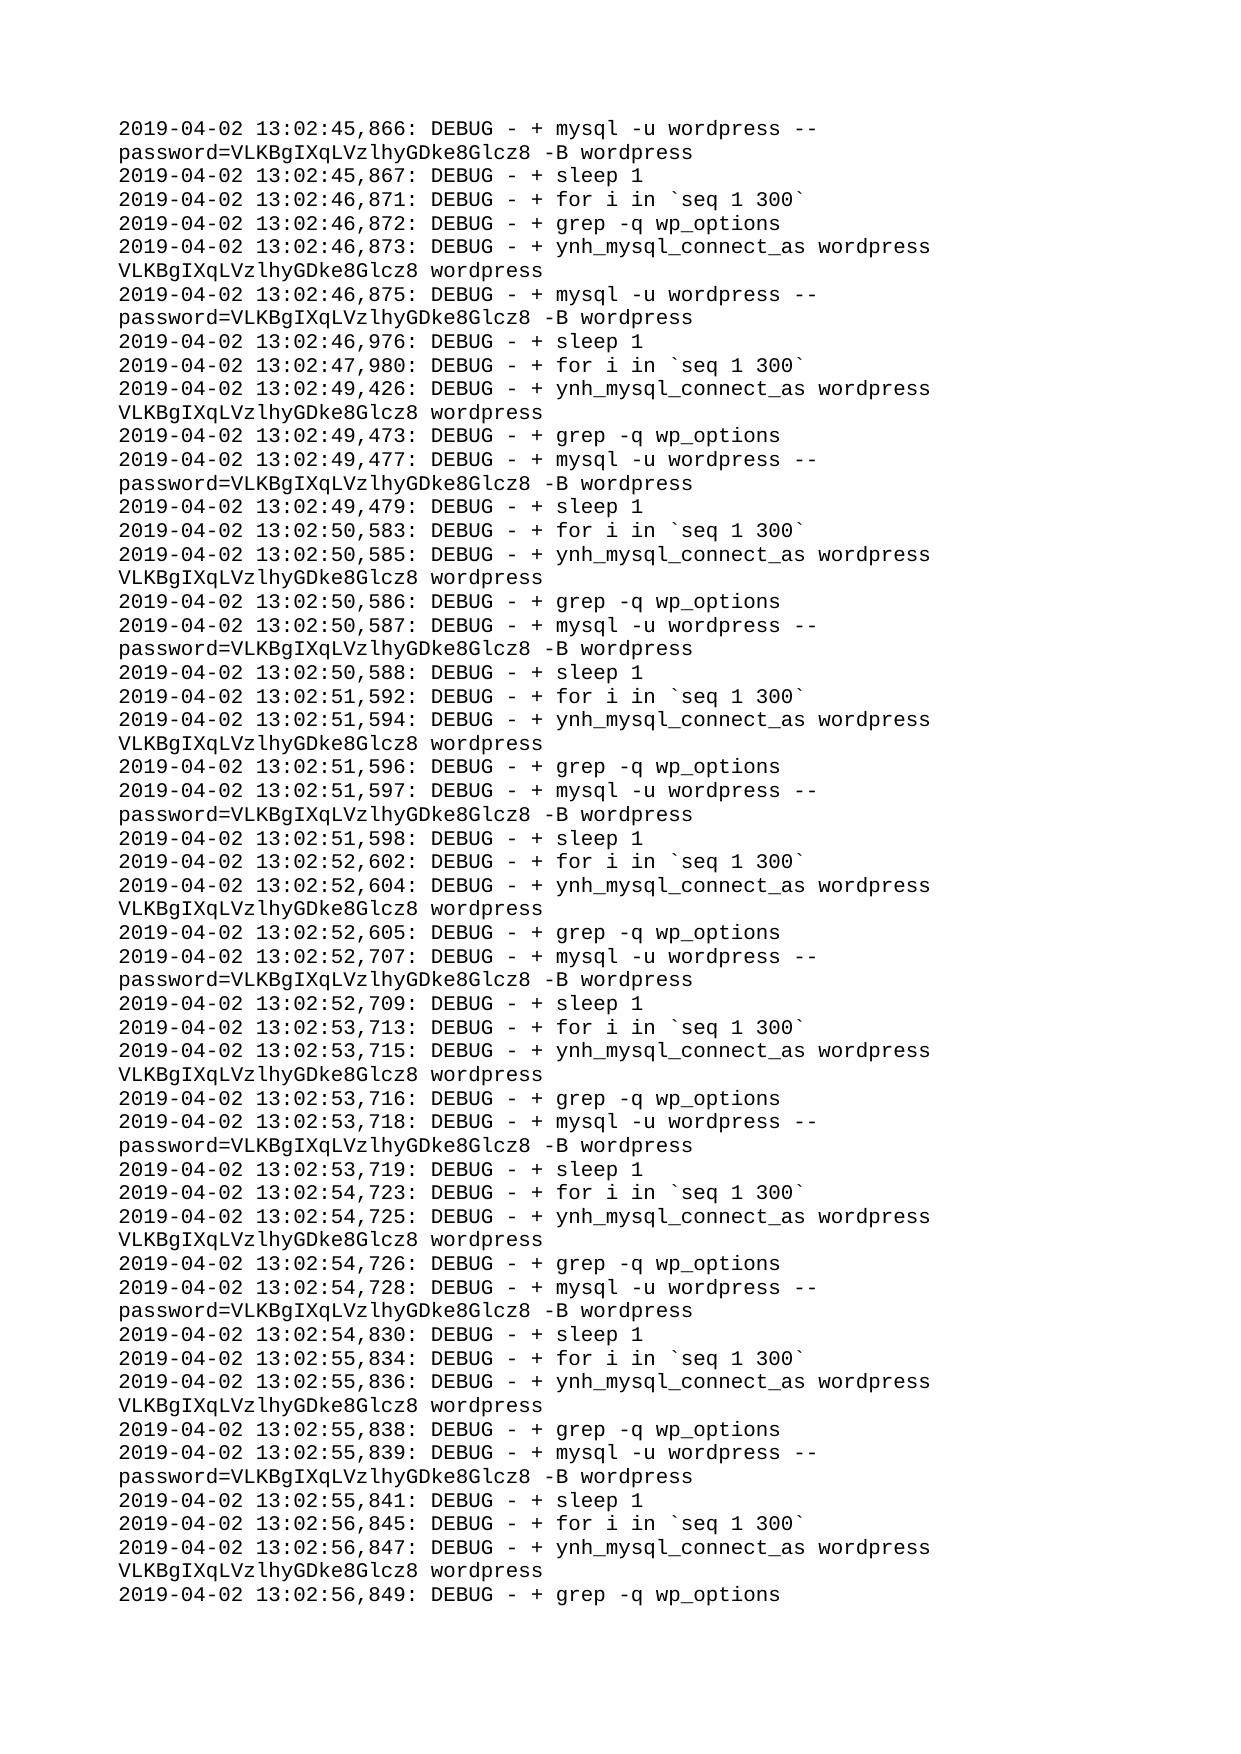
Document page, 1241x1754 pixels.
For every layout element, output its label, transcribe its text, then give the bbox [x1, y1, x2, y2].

text 2019-04-02 13:02:54,830: DEBUG - + sleep 1 [118, 1324, 1122, 1348]
text 2019-04-02 13:02:51,597: DEBUG - + mysql -u wordpress --password=VLKBgIXqLVzlhyGDke8Glcz8 -B wordpress [118, 780, 1122, 827]
text 2019-04-02 13:02:51,598: DEBUG - + sleep 1 [118, 827, 1122, 851]
text 2019-04-02 13:02:52,707: DEBUG - + mysql -u wordpress --password=VLKBgIXqLVzlhyGDke8Glcz8 -B wordpress [118, 946, 1122, 993]
text 2019-04-02 13:02:45,867: DEBUG - + sleep 1 [118, 165, 1122, 189]
text 2019-04-02 13:02:45,866: DEBUG - + mysql -u wordpress --password=VLKBgIXqLVzlhyGDke8Glcz8 -B wordpress [118, 118, 1122, 165]
text 2019-04-02 13:02:55,838: DEBUG - + grep -q wp_options [118, 1419, 1122, 1442]
text 2019-04-02 13:02:47,980: DEBUG - + for i in `seq 1 300` [118, 354, 1122, 378]
text 2019-04-02 13:02:46,976: DEBUG - + sleep 1 [118, 331, 1122, 354]
text 2019-04-02 13:02:55,841: DEBUG - + sleep 1 [118, 1489, 1122, 1513]
text 2019-04-02 13:02:53,718: DEBUG - + mysql -u wordpress --password=VLKBgIXqLVzlhyGDke8Glcz8 -B wordpress [118, 1111, 1122, 1158]
text 2019-04-02 13:02:55,839: DEBUG - + mysql -u wordpress --password=VLKBgIXqLVzlhyGDke8Glcz8 -B wordpress [118, 1442, 1122, 1489]
text 2019-04-02 13:02:54,726: DEBUG - + grep -q wp_options [118, 1253, 1122, 1277]
text 2019-04-02 13:02:52,602: DEBUG - + for i in `seq 1 300` [118, 851, 1122, 875]
text 2019-04-02 13:02:46,871: DEBUG - + for i in `seq 1 300` [118, 189, 1122, 213]
text 2019-04-02 13:02:49,479: DEBUG - + sleep 1 [118, 496, 1122, 520]
text 2019-04-02 13:02:46,873: DEBUG - + ynh_mysql_connect_as wordpress VLKBgIXqLVzlhyGDke8Glcz8 wordpress [118, 236, 1122, 284]
text 2019-04-02 13:02:52,605: DEBUG - + grep -q wp_options [118, 922, 1122, 946]
text 2019-04-02 13:02:50,583: DEBUG - + for i in `seq 1 300` [118, 520, 1122, 544]
text 2019-04-02 13:02:53,719: DEBUG - + sleep 1 [118, 1158, 1122, 1182]
text 2019-04-02 13:02:52,709: DEBUG - + sleep 1 [118, 993, 1122, 1017]
text 2019-04-02 13:02:56,847: DEBUG - + ynh_mysql_connect_as wordpress VLKBgIXqLVzlhyGDke8Glcz8 wordpress [118, 1537, 1122, 1584]
text 2019-04-02 13:02:46,872: DEBUG - + grep -q wp_options [118, 213, 1122, 236]
text 2019-04-02 13:02:56,849: DEBUG - + grep -q wp_options [118, 1584, 1122, 1608]
text 2019-04-02 13:02:55,834: DEBUG - + for i in `seq 1 300` [118, 1348, 1122, 1371]
text 2019-04-02 13:02:53,716: DEBUG - + grep -q wp_options [118, 1088, 1122, 1111]
text 2019-04-02 13:02:56,845: DEBUG - + for i in `seq 1 300` [118, 1513, 1122, 1537]
text 2019-04-02 13:02:50,586: DEBUG - + grep -q wp_options [118, 591, 1122, 615]
text 2019-04-02 13:02:46,875: DEBUG - + mysql -u wordpress --password=VLKBgIXqLVzlhyGDke8Glcz8 -B wordpress [118, 284, 1122, 331]
text 2019-04-02 13:02:49,477: DEBUG - + mysql -u wordpress --password=VLKBgIXqLVzlhyGDke8Glcz8 -B wordpress [118, 449, 1122, 496]
text 2019-04-02 13:02:53,715: DEBUG - + ynh_mysql_connect_as wordpress VLKBgIXqLVzlhyGDke8Glcz8 wordpress [118, 1040, 1122, 1088]
text 2019-04-02 13:02:54,723: DEBUG - + for i in `seq 1 300` [118, 1182, 1122, 1206]
text 2019-04-02 13:02:54,728: DEBUG - + mysql -u wordpress --password=VLKBgIXqLVzlhyGDke8Glcz8 -B wordpress [118, 1277, 1122, 1324]
text 2019-04-02 13:02:51,594: DEBUG - + ynh_mysql_connect_as wordpress VLKBgIXqLVzlhyGDke8Glcz8 wordpress [118, 709, 1122, 757]
text 2019-04-02 13:02:55,836: DEBUG - + ynh_mysql_connect_as wordpress VLKBgIXqLVzlhyGDke8Glcz8 wordpress [118, 1371, 1122, 1419]
text 2019-04-02 13:02:50,588: DEBUG - + sleep 1 [118, 662, 1122, 686]
text 2019-04-02 13:02:53,713: DEBUG - + for i in `seq 1 300` [118, 1017, 1122, 1040]
text 2019-04-02 13:02:49,473: DEBUG - + grep -q wp_options [118, 426, 1122, 449]
text 2019-04-02 13:02:49,426: DEBUG - + ynh_mysql_connect_as wordpress VLKBgIXqLVzlhyGDke8Glcz8 wordpress [118, 378, 1122, 426]
text 2019-04-02 13:02:50,587: DEBUG - + mysql -u wordpress --password=VLKBgIXqLVzlhyGDke8Glcz8 -B wordpress [118, 615, 1122, 662]
text 2019-04-02 13:02:51,592: DEBUG - + for i in `seq 1 300` [118, 686, 1122, 709]
text 2019-04-02 13:02:51,596: DEBUG - + grep -q wp_options [118, 757, 1122, 780]
text 2019-04-02 13:02:54,725: DEBUG - + ynh_mysql_connect_as wordpress VLKBgIXqLVzlhyGDke8Glcz8 wordpress [118, 1206, 1122, 1253]
text 2019-04-02 13:02:50,585: DEBUG - + ynh_mysql_connect_as wordpress VLKBgIXqLVzlhyGDke8Glcz8 wordpress [118, 544, 1122, 591]
text 2019-04-02 13:02:52,604: DEBUG - + ynh_mysql_connect_as wordpress VLKBgIXqLVzlhyGDke8Glcz8 wordpress [118, 875, 1122, 922]
